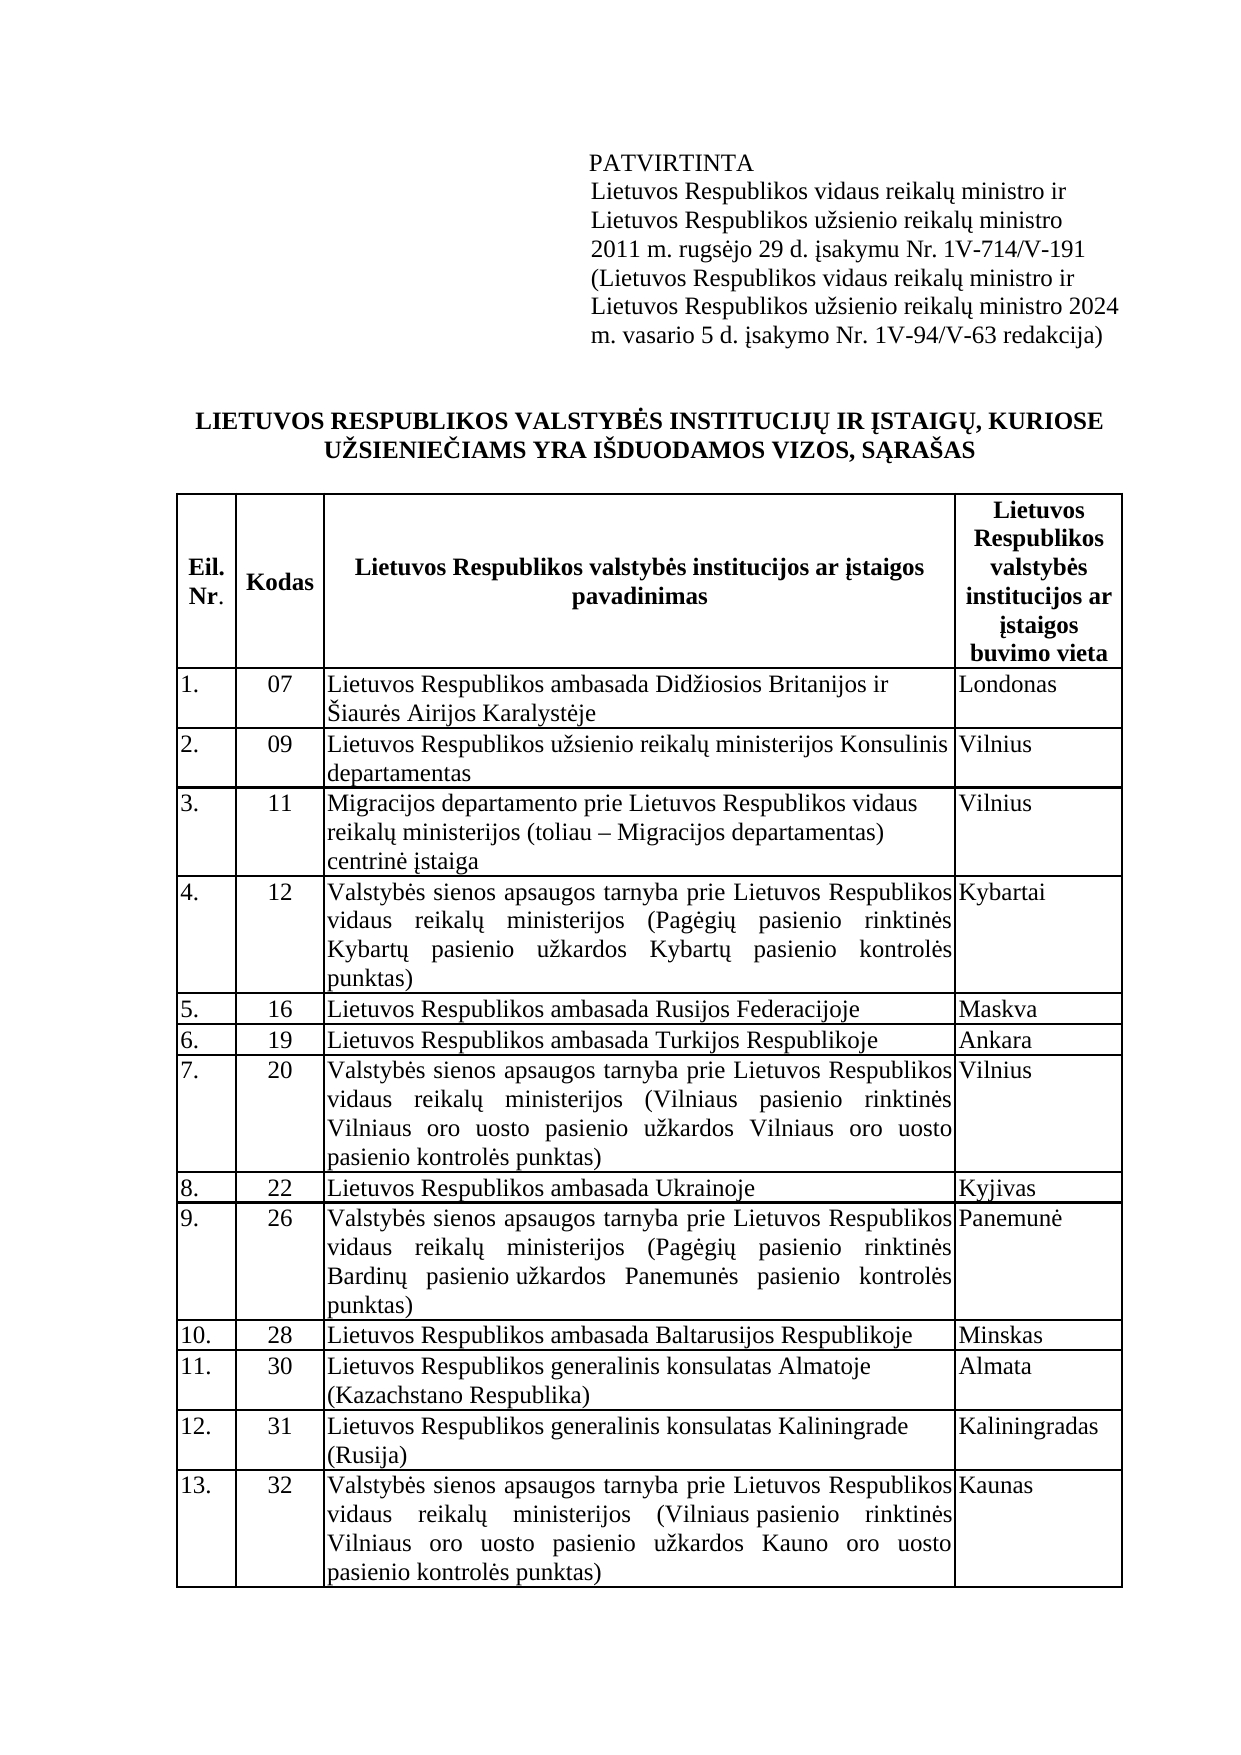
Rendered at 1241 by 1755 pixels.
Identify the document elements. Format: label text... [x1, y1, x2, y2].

table_cell Lietuvos Respublikos ambasada Turkijos Respublikoje [325, 1025, 954, 1053]
table_cell 32 [237, 1471, 323, 1586]
table_cell 9. [178, 1204, 235, 1318]
table_cell Panemunė [956, 1204, 1121, 1318]
table_cell 7. [178, 1056, 235, 1171]
table_cell 31 [237, 1411, 323, 1468]
table_cell Minskas [956, 1321, 1121, 1349]
table_cell Valstybės sienos apsaugos tarnyba prie Lietuvos Respublikos vidaus reikalų ministerijos (Pagėgių pasienio rinktinės Kybartų pasienio užkardos Kybartų pasienio kontrolės punktas) [325, 877, 954, 992]
text LIETUVOS RESPUBLIKOS VALSTYBĖS INSTITUCIJŲ IR ĮSTAIGŲ, KURIOSE UŽSIENIEČIAMS YRA IŠDUODAMOS VIZOS, SĄRAŠAS [177, 406, 1122, 464]
table_cell Lietuvos Respublikos ambasada Baltarusijos Respublikoje [325, 1321, 954, 1349]
table_cell Maskva [956, 994, 1121, 1023]
table_cell Lietuvos Respublikos ambasada Didžiosios Britanijos ir Šiaurės Airijos Karalystėje [325, 669, 954, 727]
table_cell Vilnius [956, 1056, 1121, 1171]
table_cell Lietuvos Respublikos užsienio reikalų ministerijos Konsulinis departamentas [325, 729, 954, 786]
table_cell Lietuvos Respublikos ambasada Rusijos Federacijoje [325, 994, 954, 1023]
table_cell 26 [237, 1204, 323, 1318]
table_cell Valstybės sienos apsaugos tarnyba prie Lietuvos Respublikos vidaus reikalų ministerijos (Vilniaus pasienio rinktinės Vilniaus oro uosto pasienio užkardos Vilniaus oro uosto pasienio kontrolės punktas) [325, 1056, 954, 1171]
table_cell 22 [237, 1173, 323, 1201]
table_cell Kaunas [956, 1471, 1121, 1586]
table_cell 10. [178, 1321, 235, 1349]
table_header Lietuvos Respublikos valstybės institucijos ar įstaigos buvimo vieta [956, 495, 1121, 667]
table_cell 20 [237, 1056, 323, 1171]
table_cell Kyjivas [956, 1173, 1121, 1201]
table_cell Almata [956, 1351, 1121, 1409]
table_cell 30 [237, 1351, 323, 1409]
table_cell 19 [237, 1025, 323, 1053]
table_cell 12. [178, 1411, 235, 1468]
text 2011 m. rugsėjo 29 d. įsakymu Nr. 1V-714/V-191 [591, 234, 1122, 263]
table_cell 6. [178, 1025, 235, 1053]
table_cell 13. [178, 1471, 235, 1586]
table_cell 2. [178, 729, 235, 786]
table_cell Ankara [956, 1025, 1121, 1053]
table_cell 8. [178, 1173, 235, 1201]
table_cell 07 [237, 669, 323, 727]
table_cell 4. [178, 877, 235, 992]
table_header Eil. Nr. [178, 495, 235, 667]
table_cell 3. [178, 789, 235, 875]
table_cell 28 [237, 1321, 323, 1349]
table_cell Kybartai [956, 877, 1121, 992]
table_cell Lietuvos Respublikos generalinis konsulatas Kaliningrade (Rusija) [325, 1411, 954, 1468]
table_header Lietuvos Respublikos valstybės institucijos ar įstaigos pavadinimas [325, 495, 954, 667]
table_cell Lietuvos Respublikos ambasada Ukrainoje [325, 1173, 954, 1201]
table_header Kodas [237, 495, 323, 667]
table_cell Valstybės sienos apsaugos tarnyba prie Lietuvos Respublikos vidaus reikalų ministerijos (Vilniaus pasienio rinktinės Vilniaus oro uosto pasienio užkardos Kauno oro uosto pasienio kontrolės punktas) [325, 1471, 954, 1586]
table_cell 1. [178, 669, 235, 727]
table_cell Lietuvos Respublikos generalinis konsulatas Almatoje (Kazachstano Respublika) [325, 1351, 954, 1409]
text Lietuvos Respublikos vidaus reikalų ministro ir Lietuvos Respublikos užsienio reikalų ministro [591, 176, 1122, 234]
table_cell Londonas [956, 669, 1121, 727]
table_cell 16 [237, 994, 323, 1023]
table_cell Valstybės sienos apsaugos tarnyba prie Lietuvos Respublikos vidaus reikalų ministerijos (Pagėgių pasienio rinktinės Bardinų pasienio užkardos Panemunės pasienio kontrolės punktas) [325, 1204, 954, 1318]
table_cell 11. [178, 1351, 235, 1409]
table_cell 09 [237, 729, 323, 786]
table_cell Kaliningradas [956, 1411, 1121, 1468]
table_cell 12 [237, 877, 323, 992]
table_cell 5. [178, 994, 235, 1023]
table_cell Vilnius [956, 789, 1121, 875]
table_cell Vilnius [956, 729, 1121, 786]
text (Lietuvos Respublikos vidaus reikalų ministro ir Lietuvos Respublikos užsienio reikalų ministro 2024 m. vasario 5 d. įsakymo Nr. 1V-94/V-63 redakcija) [591, 263, 1122, 349]
text PATVIRTINTA [447, 148, 1122, 176]
table_cell 11 [237, 789, 323, 875]
table_cell Migracijos departamento prie Lietuvos Respublikos vidaus reikalų ministerijos (toliau – Migracijos departamentas) centrinė įstaiga [325, 789, 954, 875]
